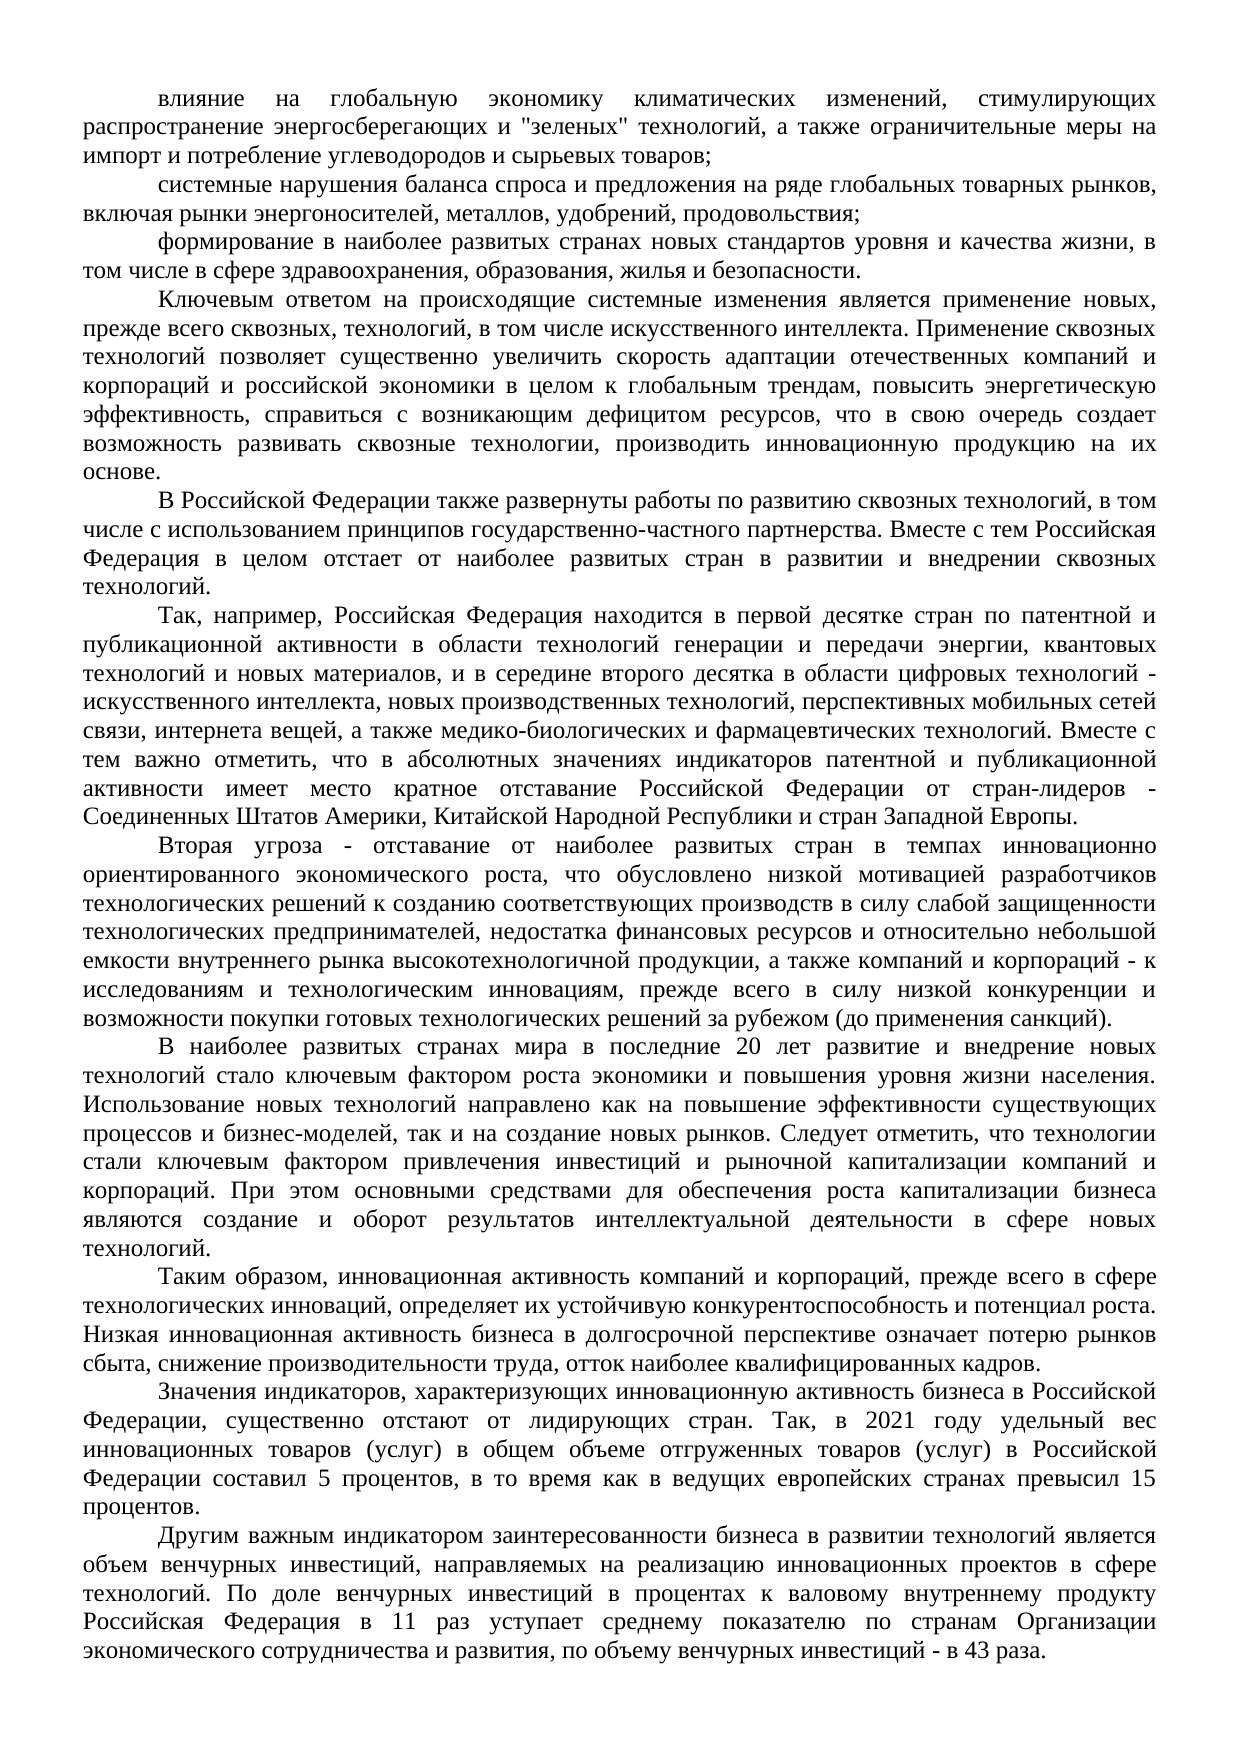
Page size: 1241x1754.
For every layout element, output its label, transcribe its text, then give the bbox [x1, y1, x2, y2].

text В Российской Федерации также развернуты работы по развитию сквозных технологий, в том числе с использованием принципов государственно-частного партнерства. Вместе с тем Российская Федерация в целом отстает от наиболее развитых стран в развитии и внедрении сквозных технологий. [83, 485, 1157, 600]
text Значения индикаторов, характеризующих инновационную активность бизнеса в Российской Федерации, существенно отстают от лидирующих стран. Так, в 2021 году удельный вес инновационных товаров (услуг) в общем объеме отгруженных товаров (услуг) в Российской Федерации составил 5 процентов, в то время как в ведущих европейских странах превысил 15 процентов. [83, 1376, 1157, 1520]
text Другим важным индикатором заинтересованности бизнеса в развитии технологий является объем венчурных инвестиций, направляемых на реализацию инновационных проектов в сфере технологий. По доле венчурных инвестиций в процентах к валовому внутреннему продукту Российская Федерация в 11 раз уступает среднему показателю по странам Организации экономического сотрудничества и развития, по объему венчурных инвестиций - в 43 раза. [83, 1520, 1157, 1664]
text формирование в наиболее развитых странах новых стандартов уровня и качества жизни, в том числе в сфере здравоохранения, образования, жилья и безопасности. [83, 226, 1157, 284]
text влияние на глобальную экономику климатических изменений, стимулирующих распространение энергосберегающих и "зеленых" технологий, а также ограничительные меры на импорт и потребление углеводородов и сырьевых товаров; [83, 83, 1157, 169]
text системные нарушения баланса спроса и предложения на ряде глобальных товарных рынков, включая рынки энергоносителей, металлов, удобрений, продовольствия; [83, 169, 1157, 226]
text В наиболее развитых странах мира в последние 20 лет развитие и внедрение новых технологий стало ключевым фактором роста экономики и повышения уровня жизни населения. Использование новых технологий направлено как на повышение эффективности существующих процессов и бизнес-моделей, так и на создание новых рынков. Следует отметить, что технологии стали ключевым фактором привлечения инвестиций и рыночной капитализации компаний и корпораций. При этом основными средствами для обеспечения роста капитализации бизнеса являются создание и оборот результатов интеллектуальной деятельности в сфере новых технологий. [83, 1031, 1157, 1261]
text Вторая угроза - отставание от наиболее развитых стран в темпах инновационно ориентированного экономического роста, что обусловлено низкой мотивацией разработчиков технологических решений к созданию соответствующих производств в силу слабой защищенности технологических предпринимателей, недостатка финансовых ресурсов и относительно небольшой емкости внутреннего рынка высокотехнологичной продукции, а также компаний и корпораций - к исследованиям и технологическим инновациям, прежде всего в силу низкой конкуренции и возможности покупки готовых технологических решений за рубежом (до применения санкций). [83, 830, 1157, 1031]
text Так, например, Российская Федерация находится в первой десятке стран по патентной и публикационной активности в области технологий генерации и передачи энергии, квантовых технологий и новых материалов, и в середине второго десятка в области цифровых технологий - искусственного интеллекта, новых производственных технологий, перспективных мобильных сетей связи, интернета вещей, а также медико-биологических и фармацевтических технологий. Вместе с тем важно отметить, что в абсолютных значениях индикаторов патентной и публикационной активности имеет место кратное отставание Российской Федерации от стран-лидеров - Соединенных Штатов Америки, Китайской Народной Республики и стран Западной Европы. [83, 600, 1157, 830]
text Ключевым ответом на происходящие системные изменения является применение новых, прежде всего сквозных, технологий, в том числе искусственного интеллекта. Применение сквозных технологий позволяет существенно увеличить скорость адаптации отечественных компаний и корпораций и российской экономики в целом к глобальным трендам, повысить энергетическую эффективность, справиться с возникающим дефицитом ресурсов, что в свою очередь создает возможность развивать сквозные технологии, производить инновационную продукцию на их основе. [83, 284, 1157, 485]
text Таким образом, инновационная активность компаний и корпораций, прежде всего в сфере технологических инноваций, определяет их устойчивую конкурентоспособность и потенциал роста. Низкая инновационная активность бизнеса в долгосрочной перспективе означает потерю рынков сбыта, снижение производительности труда, отток наиболее квалифицированных кадров. [83, 1261, 1157, 1376]
